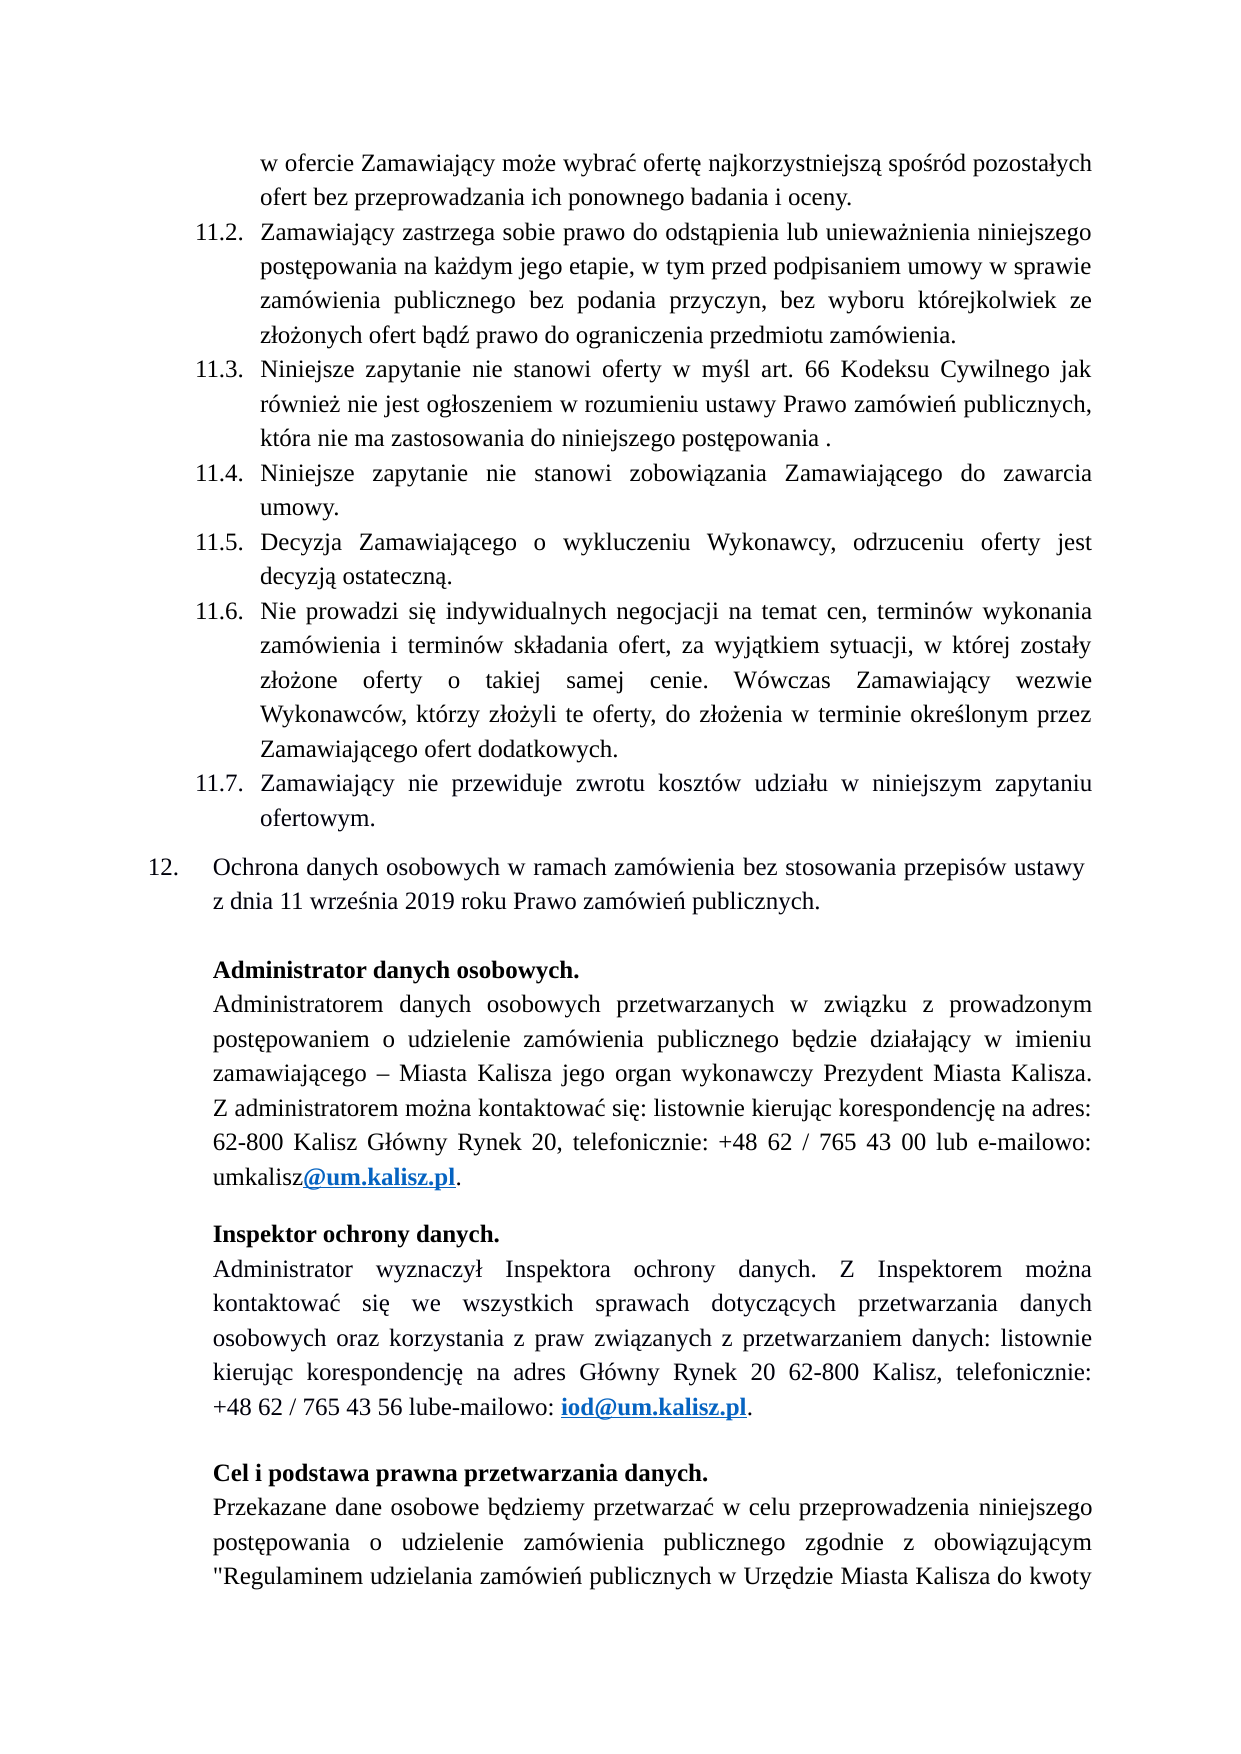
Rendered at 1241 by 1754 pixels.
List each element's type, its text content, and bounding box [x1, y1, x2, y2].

list Niniejsze zapytanie nie stanowi oferty w myśl art. 66 Kodeksu Cywilnego jak również nie jest ogłoszeniem w rozumieniu ustawy Prawo zamówień publicznych, która nie ma zastosowania do niniejszego postępowania . [195, 354, 1093, 452]
list Ochrona danych osobowych w ramach zamówienia bez stosowania przepisów ustawy z dnia 11 września 2019 roku Prawo zamówień publicznych. [148, 852, 1093, 915]
list Zamawiający zastrzega sobie prawo do odstąpienia lub unieważnienia niniejszego postępowania na każdym jego etapie, w tym przed podpisaniem umowy w sprawie zamówienia publicznego bez podania przyczyn, bez wyboru którejkolwiek ze złożonych ofert bądź prawo do ograniczenia przedmiotu zamówienia. [195, 217, 1093, 349]
list w ofercie Zamawiający może wybrać ofertę najkorzystniejszą spośród pozostałych ofert bez przeprowadzania ich ponownego badania i oceny. [195, 148, 1093, 211]
list Decyzja Zamawiającego o wykluczeniu Wykonawcy, odrzuceniu oferty jest decyzją ostateczną. [195, 527, 1093, 590]
list Zamawiający nie przewiduje zwrotu kosztów udziału w niniejszym zapytaniu ofertowym. [195, 768, 1093, 831]
text Administrator wyznaczył Inspektora ochrony danych. Z Inspektorem można kontaktować się we wszystkich sprawach dotyczących przetwarzania danych osobowych oraz korzystania z praw związanych z przetwarzaniem danych: listownie kierując korespondencję na adres Główny Rynek 20 62-800 Kalisz, telefonicznie: +48 62 / 765 43 56 lube-mailowo: iod@um.kalisz.pl. [213, 1254, 1093, 1420]
text Administratorem danych osobowych przetwarzanych w związku z prowadzonym postępowaniem o udzielenie zamówienia publicznego będzie działający w imieniu zamawiającego – Miasta Kalisza jego organ wykonawczy Prezydent Miasta Kalisza. Z administratorem można kontaktować się: listownie kierując korespondencję na adres: 62-800 Kalisz Główny Rynek 20, telefonicznie: +48 62 / 765 43 00 lub e-mailowo: umkalisz@um.kalisz.pl. [213, 989, 1093, 1191]
text Przekazane dane osobowe będziemy przetwarzać w celu przeprowadzenia niniejszego postępowania o udzielenie zamówienia publicznego zgodnie z obowiązującym "Regulaminem udzielania zamówień publicznych w Urzędzie Miasta Kalisza do kwoty [213, 1492, 1093, 1590]
text Administrator danych osobowych. [213, 955, 1093, 984]
list Nie prowadzi się indywidualnych negocjacji na temat cen, terminów wykonania zamówienia i terminów składania ofert, za wyjątkiem sytuacji, w której zostały złożone oferty o takiej samej cenie. Wówczas Zamawiający wezwie Wykonawców, którzy złożyli te oferty, do złożenia w terminie określonym przez Zamawiającego ofert dodatkowych. [195, 596, 1093, 762]
list Niniejsze zapytanie nie stanowi zobowiązania Zamawiającego do zawarcia umowy. [195, 458, 1093, 521]
text Inspektor ochrony danych. [213, 1219, 1093, 1248]
text Cel i podstawa prawna przetwarzania danych. [213, 1458, 1093, 1486]
